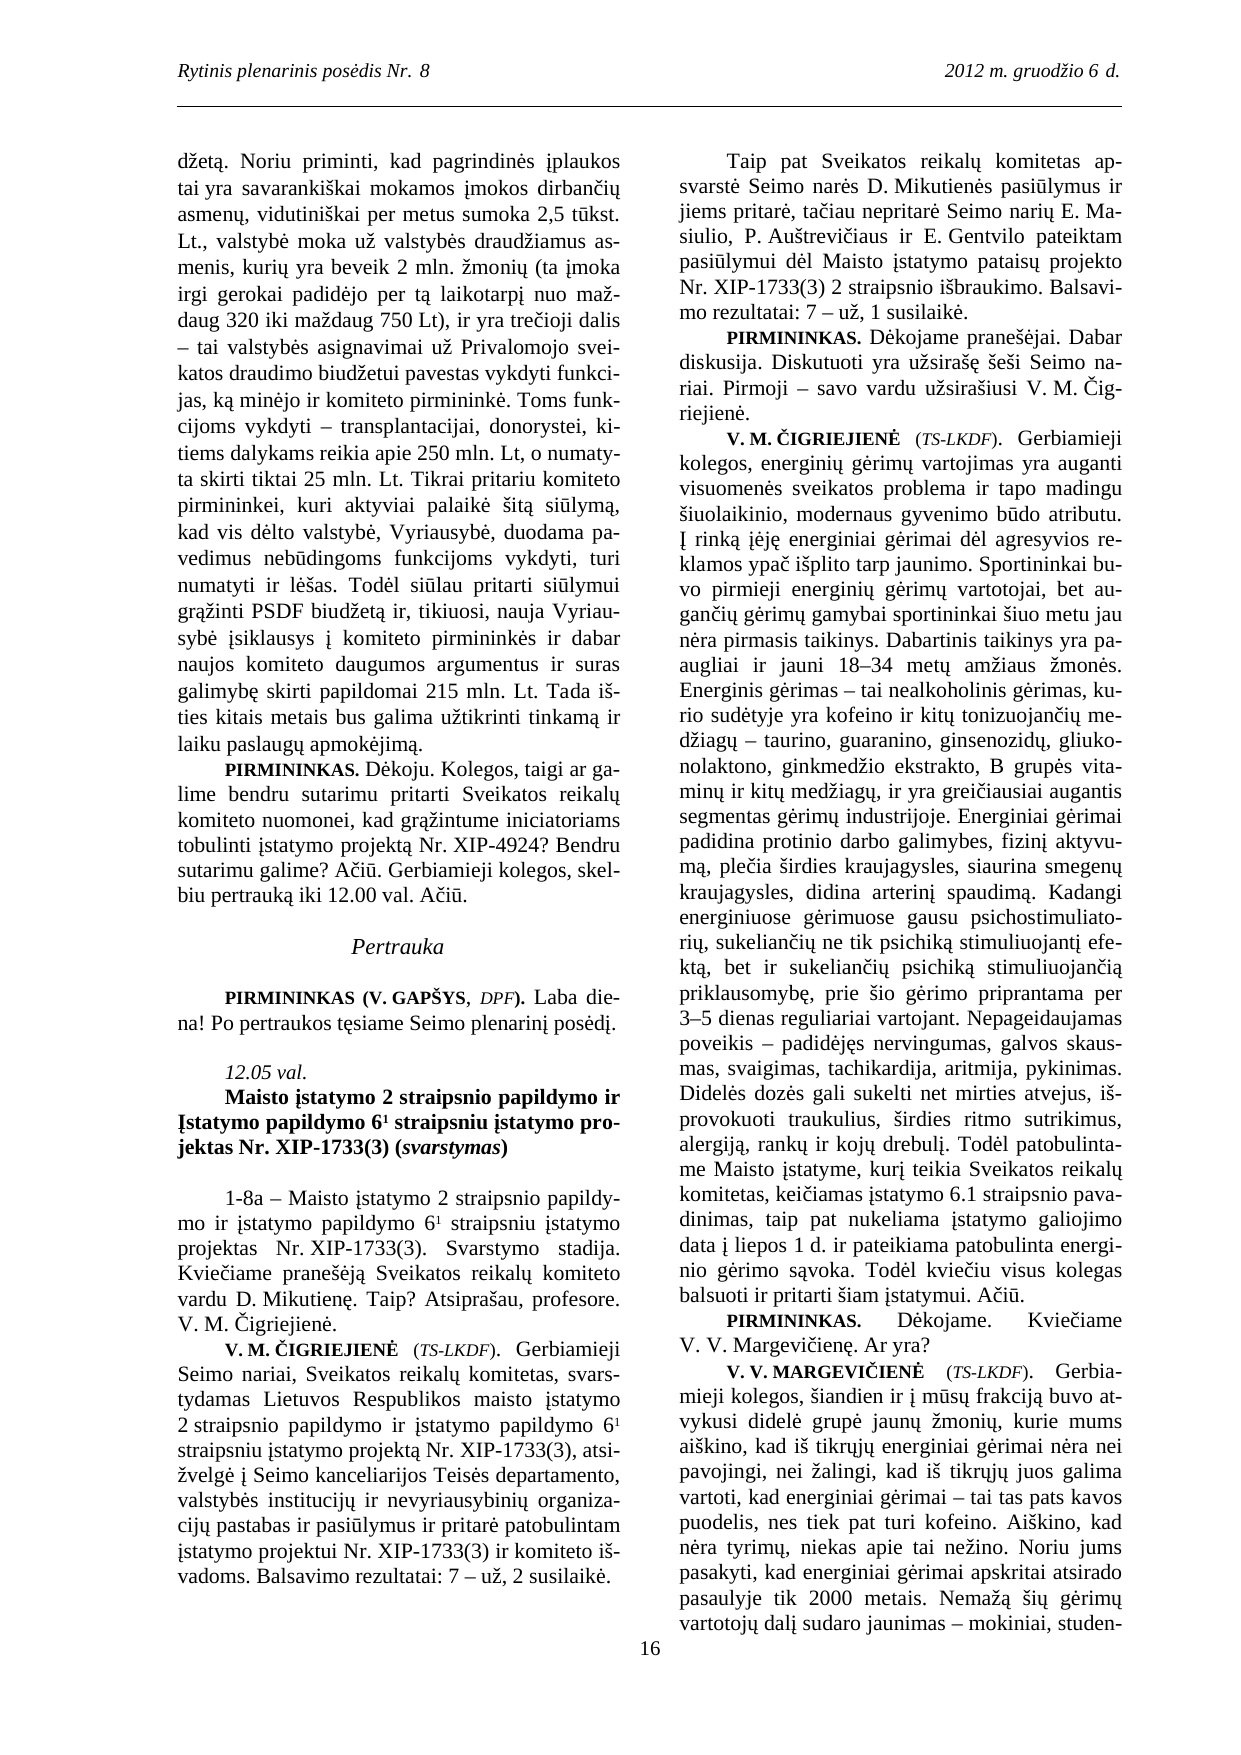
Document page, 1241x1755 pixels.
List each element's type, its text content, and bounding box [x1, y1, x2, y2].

text V. M. ČIGRIEJIENĖ (TS-LKDF). Ger­bia­mie­ji Sei­mo na­riai, Svei­ka­tos rei­ka­lų ko­mi­te­tas, svars­tyda­mas Lie­tu­vos Res­pub­li­kos mais­to įsta­ty­mo 2 strai­ps­nio pa­pil­dy­mo ir įsta­ty­mo pa­pil­dy­mo 61 straips­niu įsta­ty­mo pro­jek­tą Nr. XIP-1733(3), at­si­žvel­gė į Sei­mo kan­ce­lia­ri­jos Tei­sės de­par­ta­men­to, vals­ty­bės ins­ti­tu­ci­jų ir ne­vy­riau­sy­bi­nių or­ga­ni­za­ci­jų pa­sta­bas ir pa­siū­ly­mus ir pri­ta­rė pa­to­bu­lin­tam įsta­ty­mo pro­jek­tui Nr. XIP-1733(3) ir ko­mi­te­to iš­va­doms. Bal­sa­vi­mo re­zul­ta­tai: 7 – už, 2 su­si­lai­kė. [177, 1336, 620, 1588]
text 12.05 val. [224, 1060, 620, 1084]
text PIRMININKAS. Dė­ko­ju. Ko­le­gos, tai­gi ar ga­li­me ben­dru su­ta­ri­mu pri­tar­ti Svei­ka­tos rei­ka­lų ko­mi­te­to nuo­mo­nei, kad grą­žin­tu­me ini­cia­to­riams to­bu­lin­ti įsta­ty­mo pro­jek­tą Nr. XIP-4924? Ben­dru su­ta­ri­mu ga­li­me? Ačiū. Ger­bia­mie­ji ko­le­gos, skel­biu per­trau­ką iki 12.00 val. Ačiū. [177, 756, 620, 907]
text Per­trau­ka [177, 933, 620, 959]
text dže­tą. No­riu pri­min­ti, kad pa­grin­di­nės įplau­kos tai yra sa­va­ran­kiš­kai mo­ka­mos įmo­kos dir­ban­čių as­me­nų, vi­du­ti­niš­kai per me­tus su­mo­ka 2,5 tūkst. Lt., vals­ty­bė mo­ka už vals­ty­bės drau­džia­mus as­me­nis, ku­rių yra be­veik 2 mln. žmo­nių (ta įmo­ka ir­gi ge­ro­kai pa­di­dė­jo per tą lai­ko­tar­pį nuo maž­daug 320 iki maž­daug 750 Lt), ir yra tre­čio­ji da­lis – tai vals­ty­bės asig­na­vi­mai už Pri­va­lo­mo­jo svei­ka­tos drau­di­mo biu­dže­tui pa­ves­tas vyk­dy­ti funk­ci­jas, ką mi­nė­jo ir ko­mi­te­to pir­mi­nin­kė. Toms funk­ci­joms vyk­dy­ti – transp­lan­ta­ci­jai, do­no­rys­tei, ki­tiems da­ly­kams rei­kia apie 250 mln. Lt, o nu­ma­ty­ta skir­ti tik­tai 25 mln. Lt. Tik­rai pri­ta­riu ko­mi­te­to pir­mi­nin­kei, ku­ri ak­ty­viai pa­lai­kė ši­tą siū­ly­mą, kad vis dėl­to vals­ty­bė, Vy­riau­sy­bė, duo­da­ma pa­ve­di­mus ne­bū­din­goms funk­ci­joms vyk­dy­ti, tu­ri nu­ma­ty­ti ir lė­šas. To­dėl siū­lau pri­tar­ti siū­ly­mui grą­žin­ti PSDF biu­dže­tą ir, ti­kiuo­si, nau­ja Vy­riau­sy­bė įsi­klau­sys į ko­mi­te­to pir­mi­nin­kės ir da­bar nau­jos ko­mi­te­to dau­gu­mos ar­gu­men­tus ir su­ras ga­li­my­bę skir­ti pa­pil­do­mai 215 mln. Lt. Ta­da iš­ties ki­tais me­tais bus ga­li­ma už­tik­rin­ti tin­ka­mą ir lai­ku pa­slau­gų ap­mo­kė­ji­mą. [177, 148, 620, 756]
text Mais­to įsta­ty­mo 2 straips­nio pa­pil­dy­mo ir Įsta­ty­mo pa­pil­dy­mo 61 straips­niu įsta­ty­mo pro­jek­tas Nr. XIP-1733(3) (svars­ty­mas) [177, 1084, 620, 1159]
text PIRMININKAS (V. GAPŠYS, DPF). La­ba die­na! Po per­trau­kos tę­sia­me Sei­mo ple­na­ri­nį po­sė­dį. [177, 984, 620, 1035]
text V. V. MARGEVIČIENĖ (TS-LKDF). Ger­bia­mie­ji ko­le­gos, šian­dien ir į mū­sų frak­ci­ją bu­vo at­vy­ku­si di­de­lė gru­pė jau­nų žmo­nių, ku­rie mums aiš­ki­no, kad iš tik­rų­jų ener­gi­niai gė­ri­mai nė­ra nei pa­vo­jin­gi, nei ža­lin­gi, kad iš tik­rų­jų juos ga­li­ma var­to­ti, kad ener­gi­niai gė­ri­mai – tai tas pats ka­vos puo­de­lis, nes tiek pat tu­ri ko­fei­no. Aiš­ki­no, kad nė­ra ty­ri­mų, nie­kas apie tai ne­ži­no. No­riu jums pa­sa­ky­ti, kad ener­gi­niai gė­ri­mai ap­skri­tai at­si­ra­do pa­sau­ly­je tik 2000 me­tais. Ne­ma­žą šių gė­ri­mų var­to­to­jų da­lį su­da­ro jau­ni­mas – mo­ki­niai, stu­den­ [679, 1358, 1122, 1635]
text PIRMININKAS. Dė­ko­ja­me. Kvie­čia­me V. V. Mar­ge­vi­čie­nę. Ar yra? [679, 1307, 1122, 1358]
text PIRMININKAS. Dė­ko­ja­me pra­ne­šė­jai. Da­bar dis­ku­si­ja. Dis­ku­tuo­ti yra už­si­ra­šę še­ši Sei­mo na­riai. Pir­mo­ji – sa­vo var­du už­si­ra­šiu­si V. M. Čig­rie­jie­nė. [679, 324, 1122, 425]
text 1-8a – Mais­to įsta­ty­mo 2 straips­nio pa­pil­dy­mo ir įsta­ty­mo pa­pil­dy­mo 61 straips­niu įsta­ty­mo pro­jek­tas Nr. XIP-1733(3). Svars­ty­mo sta­di­ja. Kvie­čia­me pra­ne­šė­ją Svei­ka­tos rei­ka­lų ko­mi­te­to var­du D. Mi­ku­tie­nę. Taip? At­si­pra­šau, pro­fe­so­re. V. M. Čig­rie­jie­nė. [177, 1185, 620, 1336]
text V. M. ČIGRIEJIENĖ (TS-LKDF). Ger­bia­mie­ji ko­le­gos, ener­gi­nių gė­ri­mų var­to­ji­mas yra au­gan­ti vi­suo­me­nės svei­ka­tos pro­ble­ma ir ta­po ma­din­gu šiuo­lai­ki­nio, mo­der­naus gy­ve­ni­mo bū­do atri­bu­tu. Į rin­ką įė­ję ener­gi­niai gė­ri­mai dėl ag­re­sy­vios re­kla­mos ypač iš­pli­to tarp jau­ni­mo. Spor­ti­nin­kai bu­vo pir­mie­ji ener­gi­nių gė­ri­mų var­to­to­jai, bet au­gan­čių gė­ri­mų ga­my­bai spor­ti­nin­kai šiuo me­tu jau nė­ra pir­ma­sis tai­ki­nys. Da­bar­ti­nis tai­ki­nys yra pa­aug­liai ir jau­ni 18–34 me­tų am­žiaus žmo­nės. Ener­gi­nis gė­ri­mas – tai ne­al­ko­ho­li­nis gė­ri­mas, ku­rio su­dė­ty­je yra ko­fei­no ir ki­tų to­ni­zuo­jan­čių me­džia­gų – tau­ri­no, gu­a­ra­ni­no, gin­se­no­zi­dų, gliu­ko­no­lak­to­no, gin­kme­džio eks­trak­to, B gru­pės vi­ta­mi­nų ir ki­tų me­džia­gų, ir yra grei­čiau­siai au­gan­tis seg­men­tas gė­ri­mų in­dust­ri­jo­je. Ener­gi­niai gė­ri­mai pa­di­di­na pro­ti­nio dar­bo ga­li­my­bes, fi­zi­nį ak­ty­vu­mą, ple­čia šir­dies krau­ja­gys­les, siau­ri­na sme­ge­nų krau­ja­gys­les, di­di­na ar­te­ri­nį spau­di­mą. Ka­dan­gi ener­gi­niuo­se gė­ri­muo­se gau­su psi­chos­ti­mu­lia­to­rių, su­ke­lian­čių ne tik psi­chi­ką sti­mu­liuo­jan­tį efe­k­tą, bet ir su­ke­lian­čių psi­chi­ką sti­mu­liuo­jan­čią pri­klau­so­my­bę, prie šio gė­ri­mo pri­pran­ta­ma per 3–5 die­nas re­gu­lia­riai var­to­jant. Ne­pa­gei­dau­ja­mas po­vei­kis – pa­di­dė­jęs ner­vin­gu­mas, gal­vos skaus­mas, svai­gi­mas, ta­chi­kar­di­ja, arit­mi­ja, py­ki­ni­mas. Di­de­lės do­zės ga­li su­kel­ti net mir­ties at­ve­jus, iš­pro­vo­kuo­ti trau­ku­lius, šir­dies rit­mo su­tri­ki­mus, aler­gi­ją, ran­kų ir ko­jų dre­bu­lį. To­dėl pa­to­bu­lin­ta­me Mais­to įsta­ty­me, ku­rį tei­kia Svei­ka­tos rei­ka­lų ko­mi­te­tas, kei­čia­mas įsta­ty­mo 6.1 straips­nio pa­va­di­ni­mas, taip pat nu­ke­lia­ma įsta­ty­mo ga­lio­ji­mo da­ta į lie­pos 1 d. ir pa­tei­kia­ma pa­to­bu­lin­ta ener­gi­nio gė­ri­mo są­vo­ka. To­dėl kvie­čiu vi­sus ko­le­gas bal­suo­ti ir pri­tar­ti šiam įsta­ty­mui. Ačiū. [679, 425, 1122, 1307]
text Taip pat Svei­ka­tos rei­ka­lų ko­mi­te­tas ap­svars­tė Sei­mo na­rės D. Mi­ku­tie­nės pa­siū­ly­mus ir jiems pri­ta­rė, ta­čiau ne­pri­ta­rė Sei­mo na­rių E. Ma­siulio, P. Aušt­re­vi­čiaus ir E. Gent­vi­lo pa­teik­tam pa­siū­ly­mui dėl Mais­to įsta­ty­mo pa­tai­sų pro­jek­to Nr. XIP-1733(3) 2 straips­nio iš­brau­ki­mo. Bal­sa­vi­mo re­zul­ta­tai: 7 – už, 1 su­si­lai­kė. [679, 148, 1122, 324]
